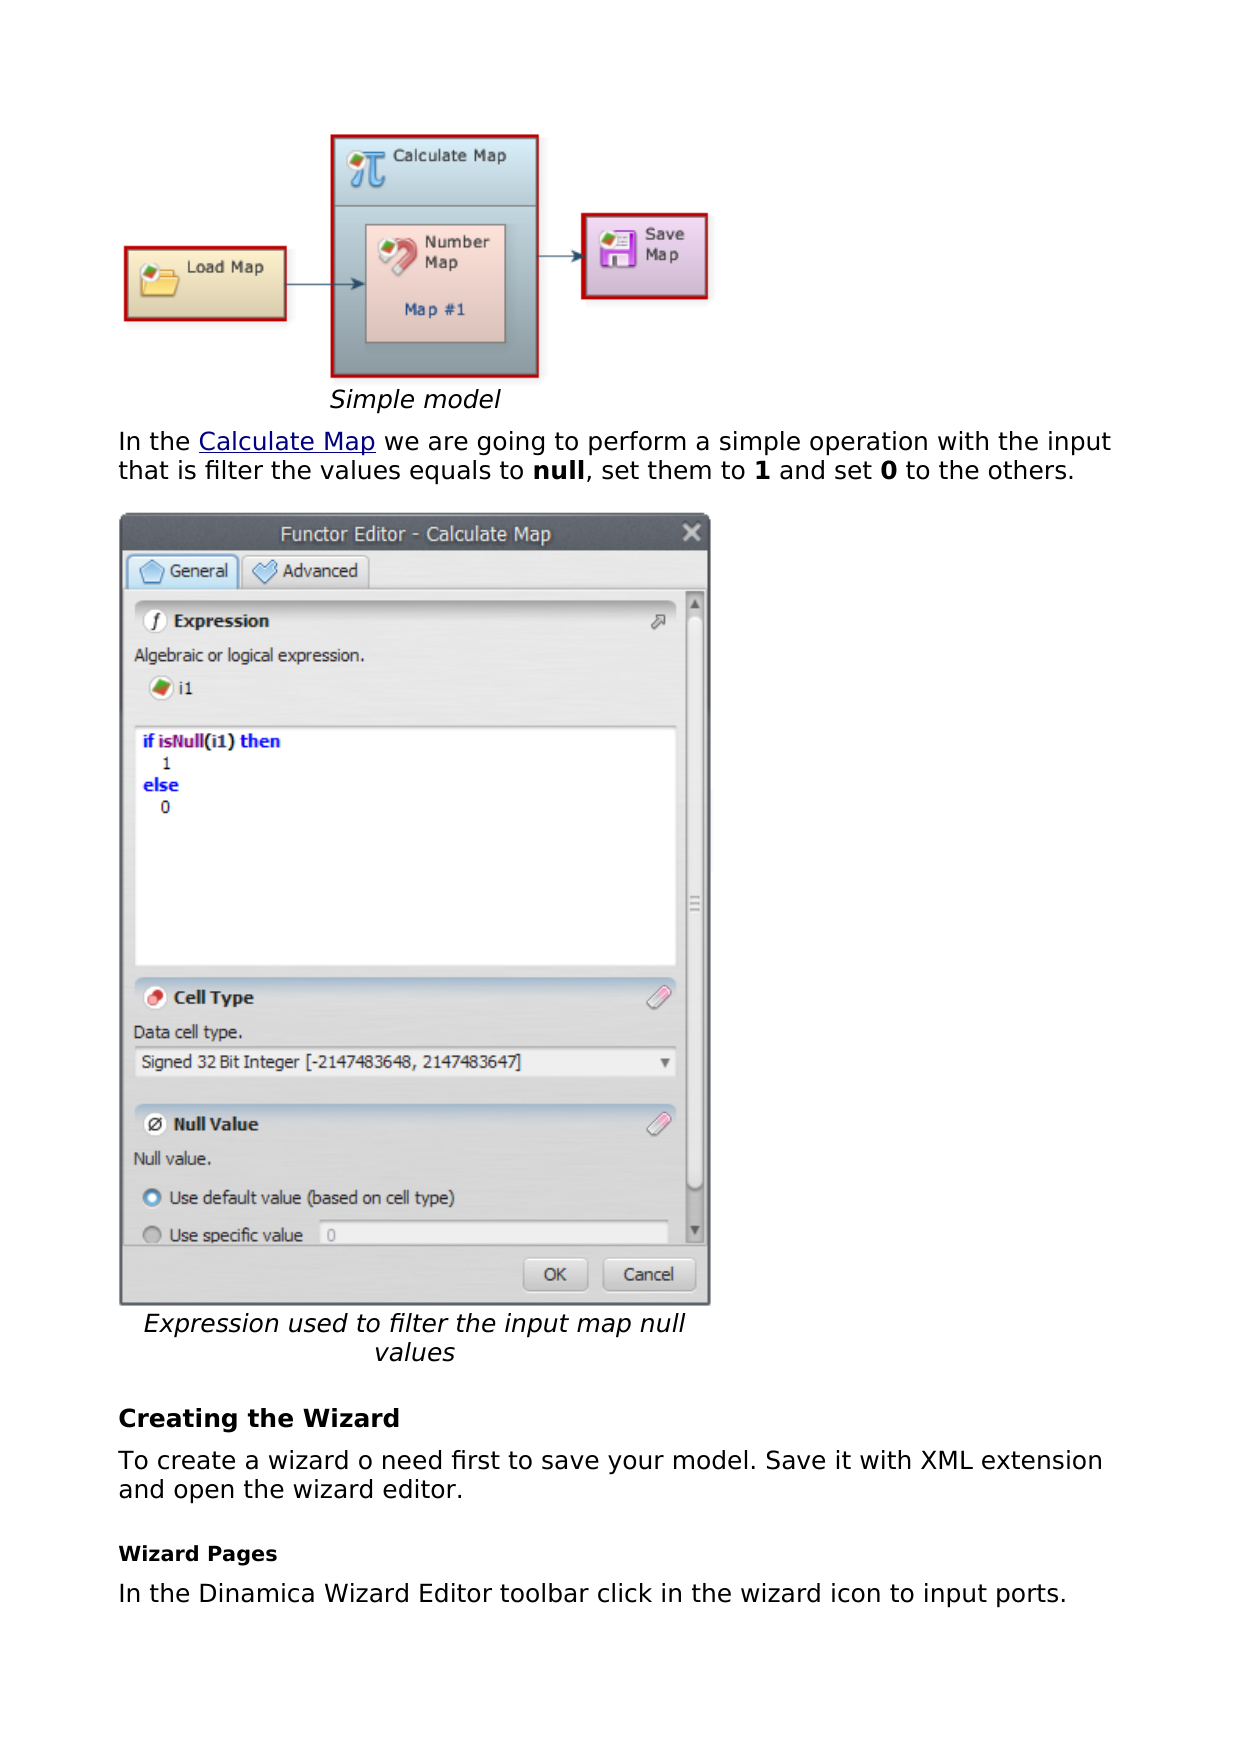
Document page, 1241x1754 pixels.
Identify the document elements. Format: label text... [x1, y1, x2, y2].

text In the Dinamica Wizard Editor toolbar click in the wizard icon to input ports. [118, 1579, 1122, 1608]
subtitle Wizard Pages [118, 1542, 1122, 1566]
text Simple model [118, 386, 715, 414]
text Expression used to filter the input map null values [118, 1309, 713, 1367]
text To create a wizard o need first to save your model. Save it with XML extension and open the wizard editor. [118, 1446, 1122, 1504]
picture [118, 510, 714, 1309]
picture [118, 130, 715, 386]
subtitle Creating the Wizard [118, 1404, 1122, 1434]
text In the Calculate Map we are going to perform a simple operation with the input that is filter the values equals to null, set them to 1 and set 0 to the others. [118, 427, 1122, 485]
